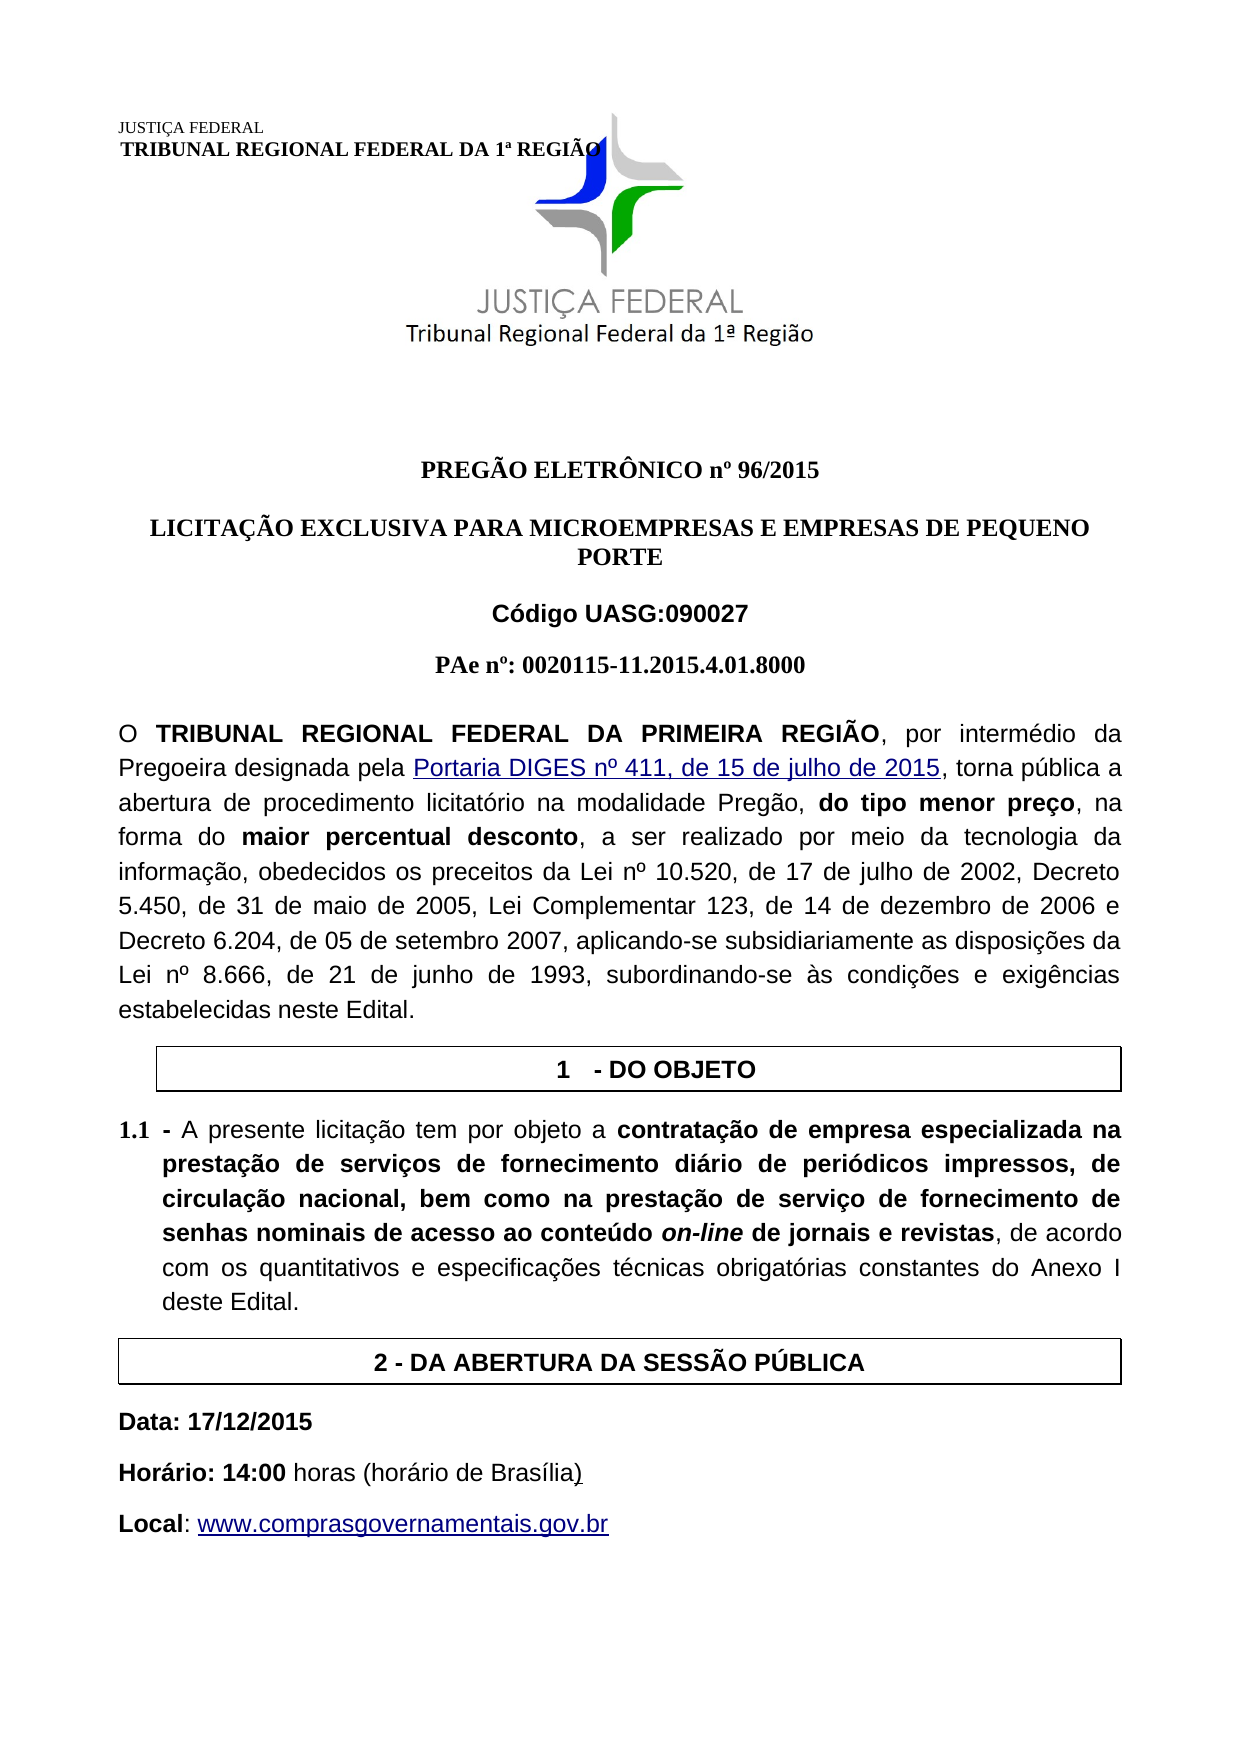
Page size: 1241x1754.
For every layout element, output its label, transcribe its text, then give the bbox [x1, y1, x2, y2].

text Código UASG:090027 [118, 599, 1122, 628]
text O TRIBUNAL REGIONAL FEDERAL DA PRIMEIRA REGIÃO, por intermédio da Pregoeira designada pela Portaria DIGES nº 411, de 15 de julho de 2015, torna pública a abertura de procedimento licitatório na modalidade Pregão, do tipo menor preço, na forma do maior percentual desconto, a ser realizado por meio da tecnologia da informação, obedecidos os preceitos da Lei nº 10.520, de 17 de julho de 2002, Decreto 5.450, de 31 de maio de 2005, Lei Complementar 123, de 14 de dezembro de 2006 e Decreto 6.204, de 05 de setembro 2007, aplicando-se subsidiariamente as disposições da Lei nº 8.666, de 21 de junho de 1993, subordinando-se às condições e exigências estabelecidas neste Edital. [118, 719, 1122, 1023]
text Data: 17/12/2015 [118, 1407, 1117, 1436]
text LICITAÇÃO EXCLUSIVA PARA MICROEMPRESAS E EMPRESAS DE PEQUENO PORTE [118, 513, 1122, 571]
list - DO OBJETO [157, 1047, 1120, 1090]
text Horário: 14:00 horas (horário de Brasília) [118, 1458, 1117, 1487]
text PAe nº: 0020115-11.2015.4.01.8000 [118, 650, 1122, 679]
text Local: www.comprasgovernamentais.gov.br [118, 1509, 1122, 1538]
picture [405, 112, 813, 346]
text PREGÃO ELETRÔNICO nº 96/2015 [118, 456, 1122, 484]
list - A presente licitação tem por objeto a contratação de empresa especializada na prestação de serviços de fornecimento diário de periódicos impressos, de circulação nacional, bem como na prestação de serviço de fornecimento de senhas nominais de acesso ao conteúdo on-line de jornais e revistas, de acordo com os quantitativos e especificações técnicas obrigatórias constantes do Anexo I deste Edital. [118, 1114, 1122, 1316]
text 2 - DA ABERTURA DA SESSÃO PÚBLICA [119, 1339, 1120, 1383]
